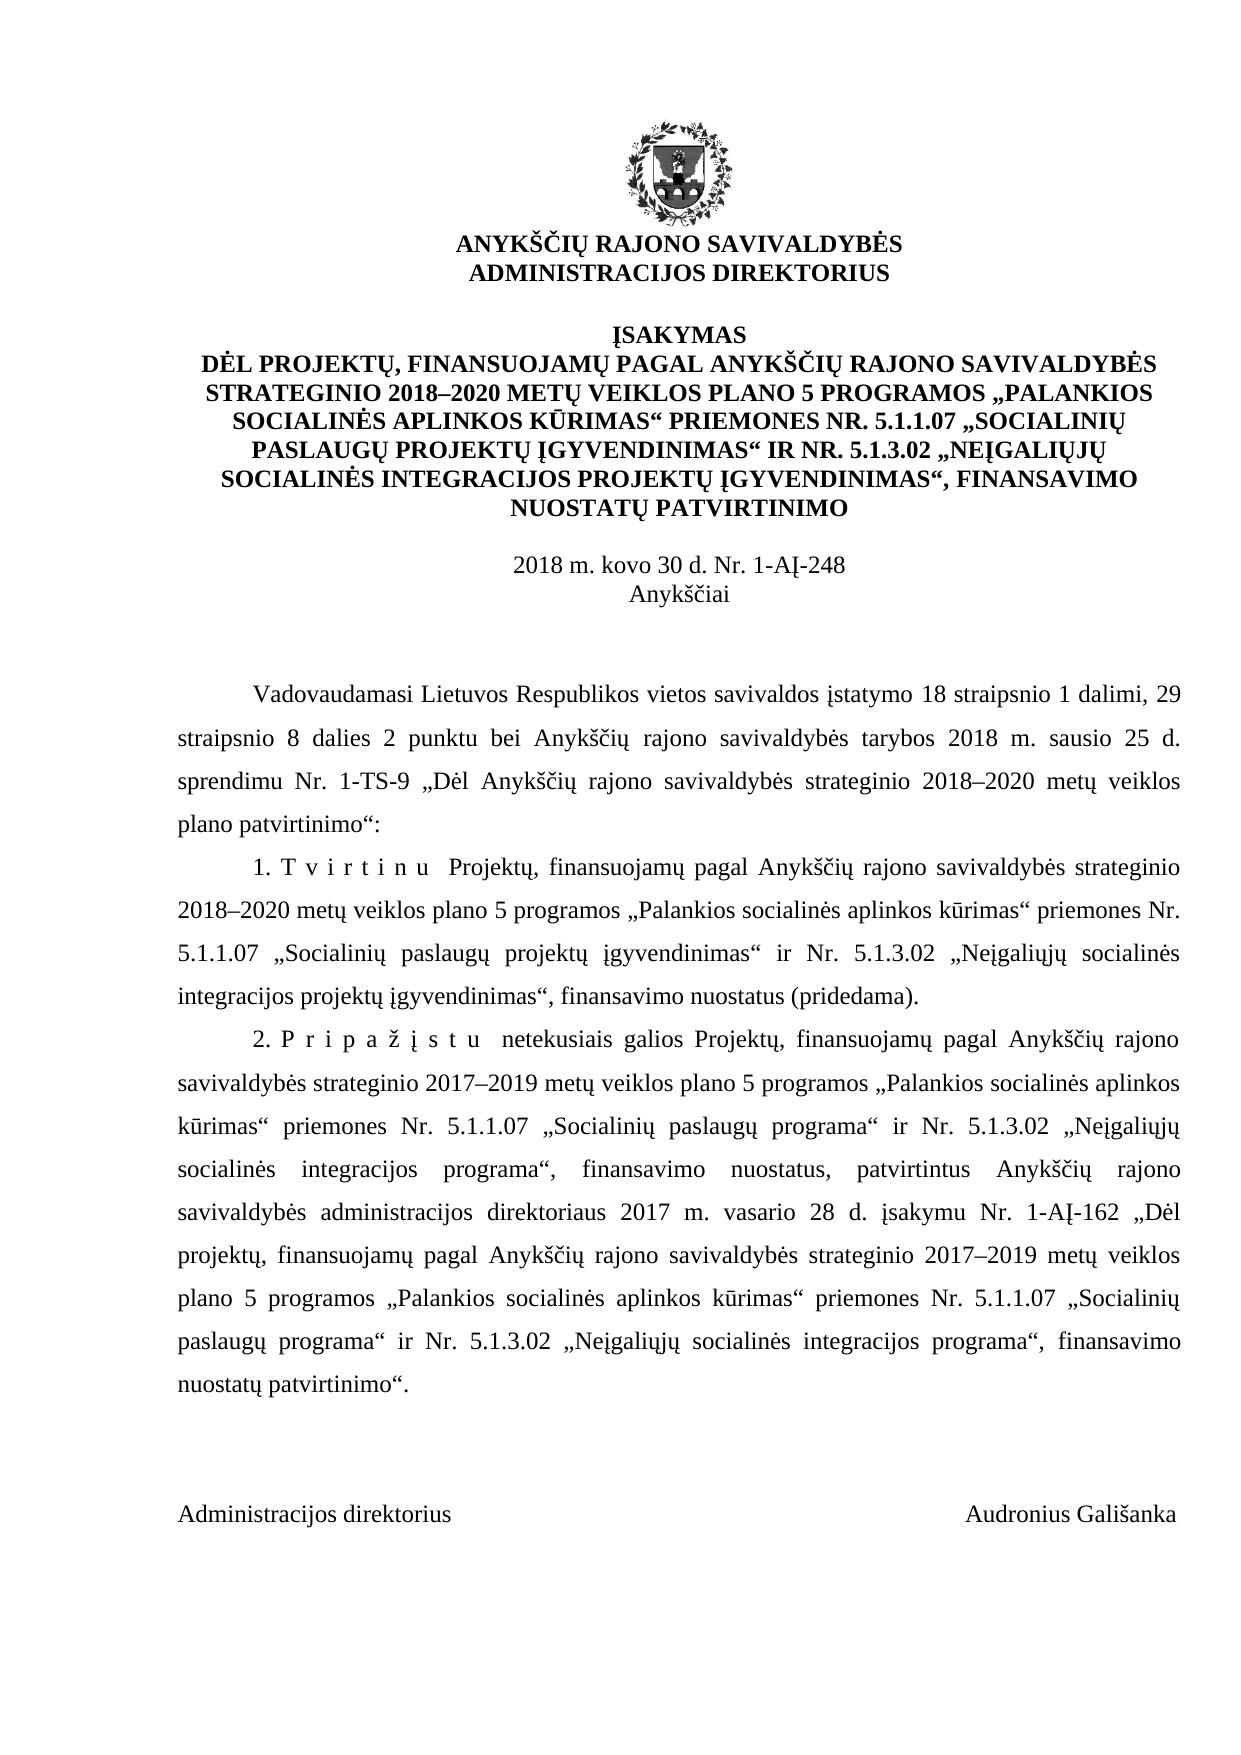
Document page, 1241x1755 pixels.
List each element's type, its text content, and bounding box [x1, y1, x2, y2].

text 2018 m. kovo 30 d. Nr. 1-AĮ-248 [177, 550, 1181, 579]
text 2. P r i p a ž į s t u netekusiais galios Projektų, finansuojamų pagal Anykščių rajono savivaldybės strateginio 2017–2019 metų veiklos plano 5 programos „Palankios socialinės aplinkos kūrimas“ priemones Nr. 5.1.1.07 „Socialinių paslaugų programa“ ir Nr. 5.1.3.02 „Neįgaliųjų socialinės integracijos programa“, finansavimo nuostatus, patvirtintus Anykščių rajono savivaldybės administracijos direktoriaus 2017 m. vasario 28 d. įsakymu Nr. 1-AĮ-162 „Dėl projektų, finansuojamų pagal Anykščių rajono savivaldybės strateginio 2017–2019 metų veiklos plano 5 programos „Palankios socialinės aplinkos kūrimas“ priemones Nr. 5.1.1.07 „Socialinių paslaugų programa“ ir Nr. 5.1.3.02 „Neįgaliųjų socialinės integracijos programa“, finansavimo nuostatų patvirtinimo“. [177, 1024, 1181, 1398]
text Administracijos direktorius Audronius Gališanka [177, 1499, 1181, 1528]
text DĖL PROJEKTŲ, FINANSUOJAMŲ PAGAL ANYKŠČIŲ RAJONO SAVIVALDYBĖS STRATEGINIO 2018–2020 METŲ VEIKLOS PLANO 5 PROGRAMOS „PALANKIOS SOCIALINĖS APLINKOS KŪRIMAS“ PRIEMONES NR. 5.1.1.07 „SOCIALINIŲ PASLAUGŲ PROJEKTŲ ĮGYVENDINIMAS“ IR NR. 5.1.3.02 „NEĮGALIŲJŲ SOCIALINĖS INTEGRACIJOS PROJEKTŲ ĮGYVENDINIMAS“, FINANSAVIMO NUOSTATŲ PATVIRTINIMO [177, 349, 1181, 521]
text ADMINISTRACIJOS DIREKTORIUS [177, 258, 1181, 287]
text ANYKŠČIŲ RAJONO SAVIVALDYBĖS [177, 229, 1181, 258]
text Vadovaudamasi Lietuvos Respublikos vietos savivaldos įstatymo 18 straipsnio 1 dalimi, 29 straipsnio 8 dalies 2 punktu bei Anykščių rajono savivaldybės tarybos 2018 m. sausio 25 d. sprendimu Nr. 1-TS-9 „Dėl Anykščių rajono savivaldybės strateginio 2018–2020 metų veiklos plano patvirtinimo“: [177, 679, 1181, 838]
text Anykščiai [177, 579, 1181, 608]
text ĮSAKYMAS [177, 320, 1181, 349]
text 1. T v i r t i n u Projektų, finansuojamų pagal Anykščių rajono savivaldybės strateginio 2018–2020 metų veiklos plano 5 programos „Palankios socialinės aplinkos kūrimas“ priemones Nr. 5.1.1.07 „Socialinių paslaugų projektų įgyvendinimas“ ir Nr. 5.1.3.02 „Neįgaliųjų socialinės integracijos projektų įgyvendinimas“, finansavimo nuostatus (pridedama). [177, 852, 1181, 1010]
